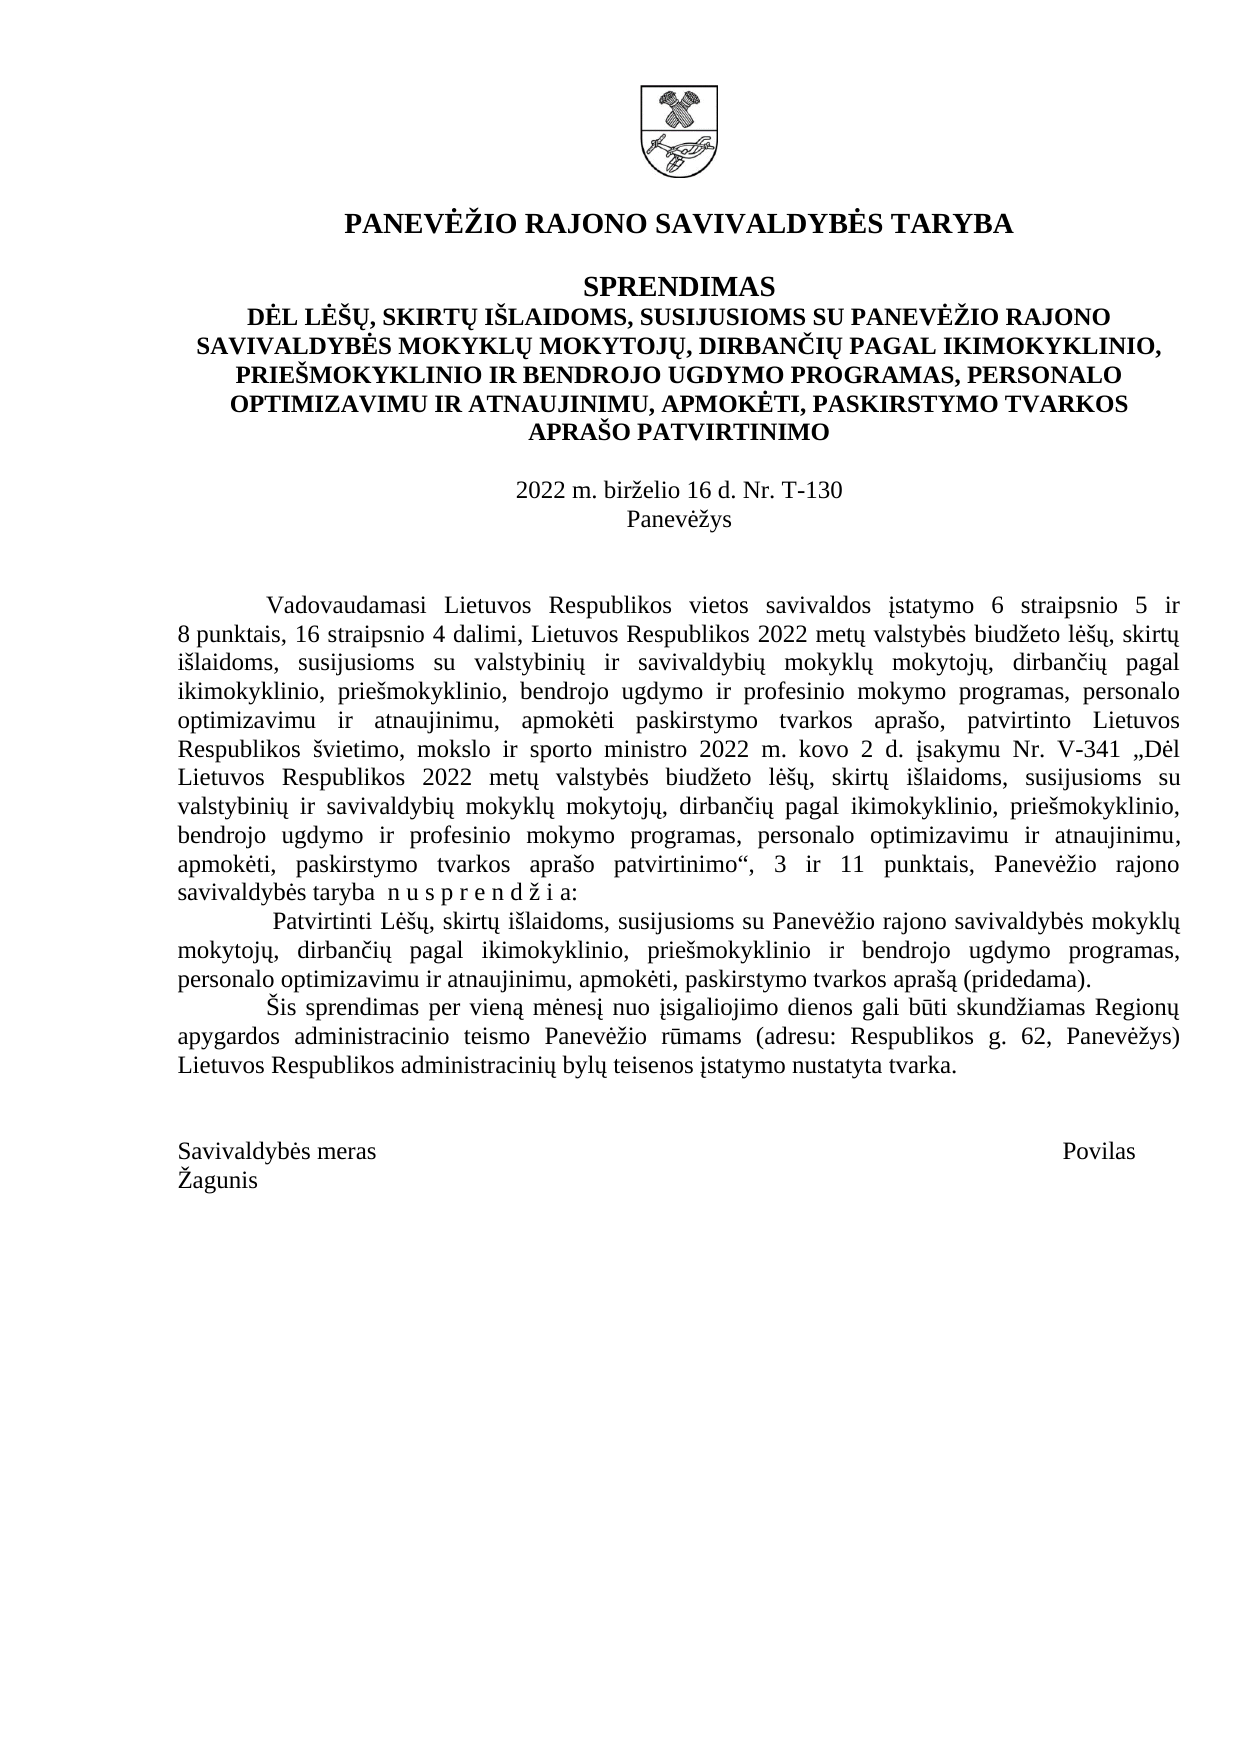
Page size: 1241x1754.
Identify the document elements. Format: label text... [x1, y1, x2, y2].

text DĖL LĖŠŲ, SKIRTŲ IŠLAIDOMS, SUSIJUSIOMS SU PANEVĖŽIO RAJONO SAVIVALDYBĖS MOKYKLŲ MOKYTOJŲ, DIRBANČIŲ PAGAL IKIMOKYKLINIO, PRIEŠMOKYKLINIO IR BENDROJO UGDYMO PROGRAMAS, PERSONALO OPTIMIZAVIMU IR ATNAUJINIMU, APMOKĖTI, PASKIRSTYMO TVARKOS APRAŠO PATVIRTINIMO [177, 302, 1181, 446]
text PANEVĖŽIO RAJONO SAVIVALDYBĖS TARYBA [177, 207, 1181, 240]
text Savivaldybės meras Povilas Žagunis [177, 1136, 1137, 1194]
text SPRENDIMAS [177, 269, 1181, 302]
text Patvirtinti Lėšų, skirtų išlaidoms, susijusioms su Panevėžio rajono savivaldybės mokyklų mokytojų, dirbančių pagal ikimokyklinio, priešmokyklinio ir bendrojo ugdymo programas, personalo optimizavimu ir atnaujinimu, apmokėti, paskirstymo tvarkos aprašą (pridedama). [177, 906, 1181, 992]
text Vadovaudamasi Lietuvos Respublikos vietos savivaldos įstatymo 6 straipsnio 5 ir 8 punktais, 16 straipsnio 4 dalimi, Lietuvos Respublikos 2022 metų valstybės biudžeto lėšų, skirtų išlaidoms, susijusioms su valstybinių ir savivaldybių mokyklų mokytojų, dirbančių pagal ikimokyklinio, priešmokyklinio, bendrojo ugdymo ir profesinio mokymo programas, personalo optimizavimu ir atnaujinimu, apmokėti paskirstymo tvarkos aprašo, patvirtinto Lietuvos Respublikos švietimo, mokslo ir sporto ministro 2022 m. kovo 2 d. įsakymu Nr. V-341 „Dėl Lietuvos Respublikos 2022 metų valstybės biudžeto lėšų, skirtų išlaidoms, susijusioms su valstybinių ir savivaldybių mokyklų mokytojų, dirbančių pagal ikimokyklinio, priešmokyklinio, bendrojo ugdymo ir profesinio mokymo programas, personalo optimizavimu ir atnaujinimu, apmokėti, paskirstymo tvarkos aprašo patvirtinimo“, 3 ir 11 punktais, Panevėžio rajono savivaldybės taryba n usprendžia: [177, 590, 1181, 906]
text 2022 m. birželio 16 d. Nr. T-130 [177, 475, 1181, 504]
text Panevėžys [177, 504, 1181, 532]
text Šis sprendimas per vieną mėnesį nuo įsigaliojimo dienos gali būti skundžiamas Regionų apygardos administracinio teismo Panevėžio rūmams (adresu: Respublikos g. 62, Panevėžys) Lietuvos Respublikos administracinių bylų teisenos įstatymo nustatyta tvarka. [177, 992, 1181, 1079]
